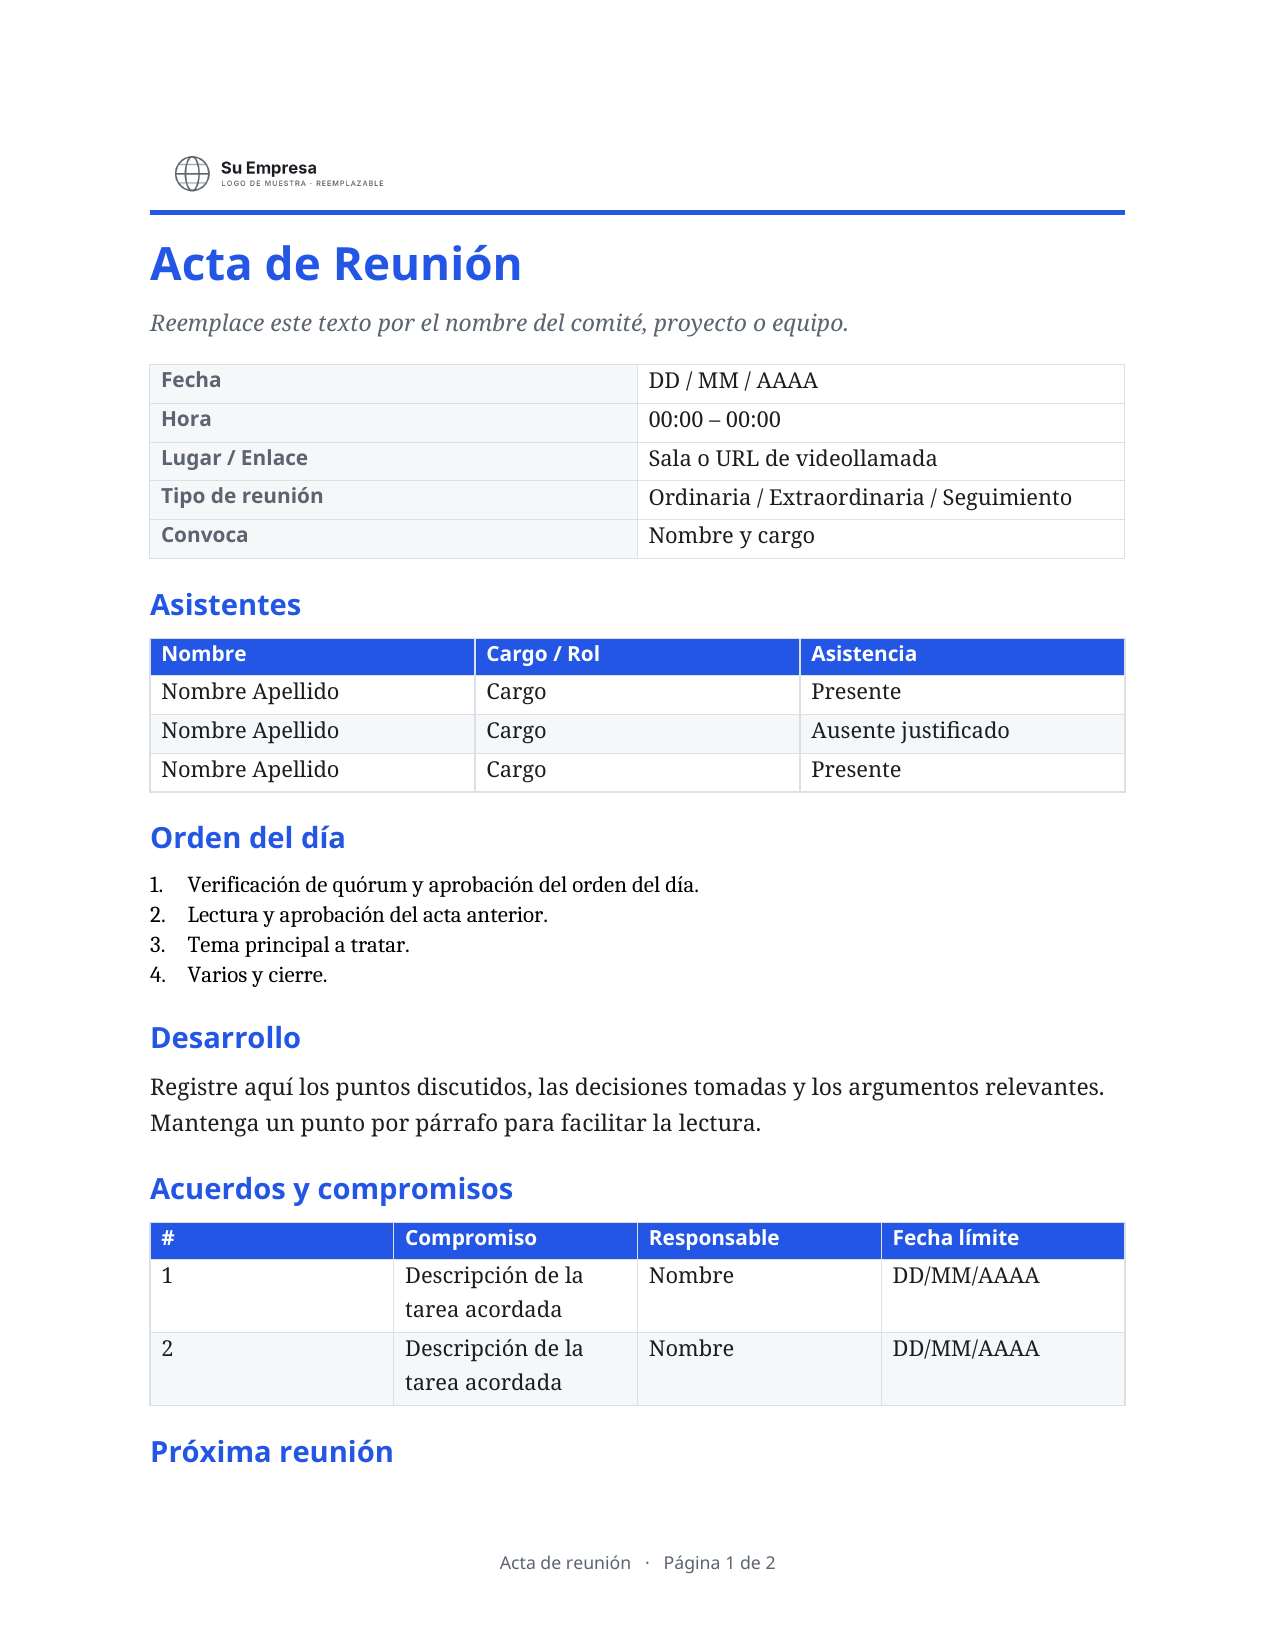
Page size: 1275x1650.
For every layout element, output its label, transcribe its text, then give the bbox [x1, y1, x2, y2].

text Acuerdos y compromisos [150, 1168, 1125, 1208]
table_cell Convoca [150, 520, 637, 558]
table_cell Ausente justificado [801, 715, 1124, 753]
table_cell DD/MM/AAAA [882, 1260, 1124, 1332]
text Registre aquí los puntos discutidos, las decisiones tomadas y los argumentos relevantes. Mantenga un punto por párrafo para facilitar la lectura. [150, 1071, 1125, 1138]
text Asistentes [150, 584, 1125, 624]
picture [168, 150, 424, 198]
table_cell DD/MM/AAAA [882, 1333, 1124, 1405]
table_cell Cargo [476, 676, 799, 714]
table_header Fecha límite [882, 1223, 1124, 1259]
table_cell Nombre [638, 1260, 881, 1332]
table_cell Descripción de la tarea acordada [394, 1333, 637, 1405]
table_header Fecha [150, 365, 637, 403]
text Próxima reunión [150, 1431, 1125, 1471]
text Desarrollo [150, 1017, 1125, 1057]
table_header Asistencia [801, 639, 1124, 675]
table_header Nombre [151, 639, 474, 675]
list Verificación de quórum y aprobación del orden del día. [150, 871, 1125, 898]
table_header Responsable [638, 1223, 881, 1259]
table_cell Cargo [476, 754, 799, 791]
table_cell Tipo de reunión [150, 481, 637, 519]
table_header # [151, 1223, 393, 1259]
table_cell Descripción de la tarea acordada [394, 1260, 637, 1332]
table_cell Sala o URL de videollamada [638, 443, 1124, 480]
table_cell 2 [151, 1333, 393, 1405]
table_cell 1 [151, 1260, 393, 1332]
table_cell Nombre y cargo [638, 520, 1124, 558]
text Reemplace este texto por el nombre del comité, proyecto o equipo. [150, 307, 1125, 339]
table_cell Nombre Apellido [151, 754, 474, 791]
table_cell Nombre Apellido [151, 676, 474, 714]
table_header Cargo / Rol [476, 639, 799, 675]
table_cell Nombre Apellido [151, 715, 474, 753]
list Varios y cierre. [150, 962, 1125, 988]
table_cell Presente [801, 754, 1124, 791]
table_cell Hora [150, 404, 637, 442]
table_cell Nombre [638, 1333, 881, 1405]
table_cell Ordinaria / Extraordinaria / Seguimiento [638, 481, 1124, 519]
text Orden del día [150, 817, 1125, 857]
list Tema principal a tratar. [150, 932, 1125, 958]
table_cell Lugar / Enlace [150, 443, 637, 480]
table_cell Cargo [476, 715, 799, 753]
text Acta de Reunión [150, 232, 1125, 294]
table_cell Presente [801, 676, 1124, 714]
table_header Compromiso [394, 1223, 637, 1259]
list Lectura y aprobación del acta anterior. [150, 902, 1125, 928]
table_cell 00:00 – 00:00 [638, 404, 1124, 442]
table_header DD / MM / AAAA [638, 365, 1124, 403]
